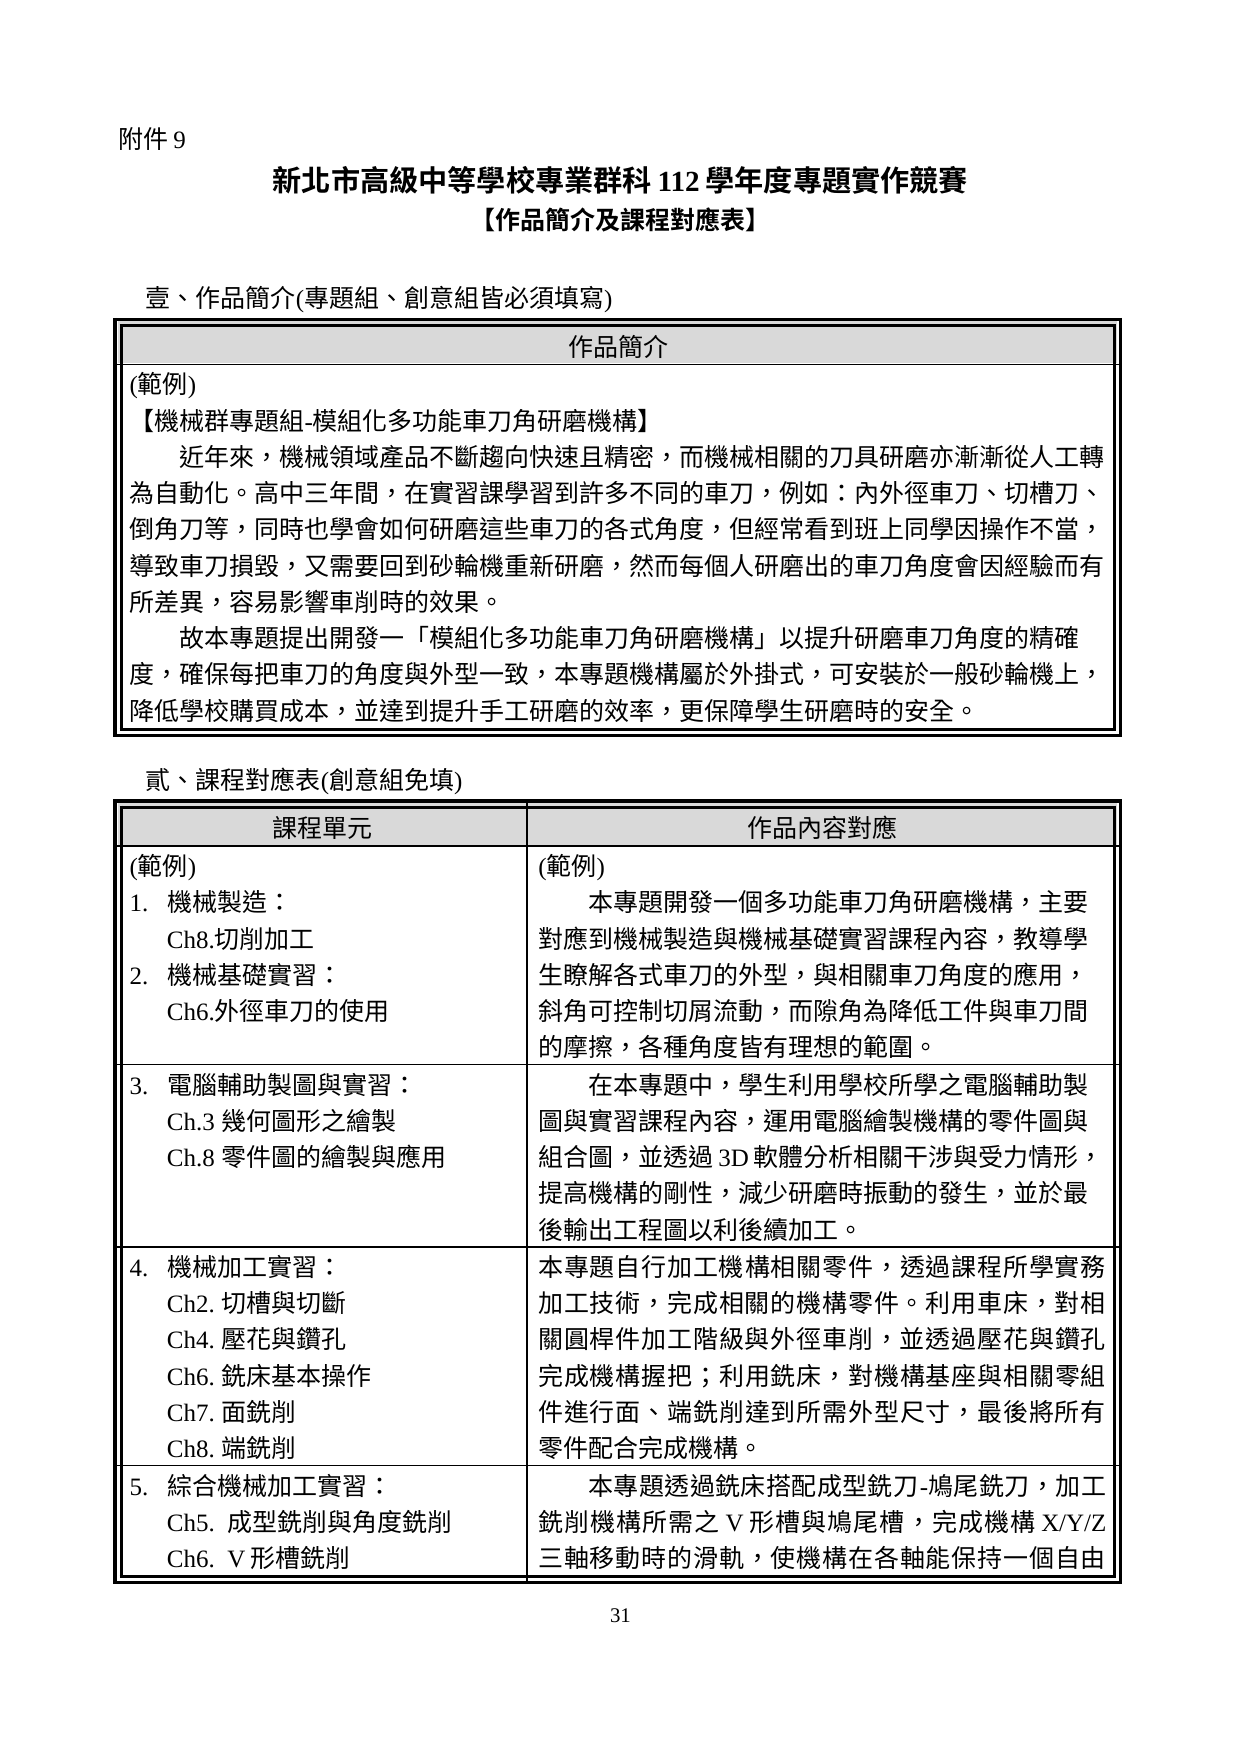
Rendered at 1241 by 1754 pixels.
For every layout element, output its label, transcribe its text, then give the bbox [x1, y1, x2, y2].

table_cell 本專題透過銑床搭配成型銑刀-鳩尾銑刀，加工銑削機構所需之V形槽與鳩尾槽，完成機構X/Y/Z三軸移動時的滑軌，使機構在各軸能保持一個自由 [528, 1466, 1113, 1575]
table_cell (範例) 本專題開發一個多功能車刀角研磨機構，主要對應到機械製造與機械基礎實習課程內容，教導學生瞭解各式車刀的外型，與相關車刀角度的應用，斜角可控制切屑流動，而隙角為降低工件與車刀間的摩擦，各種角度皆有理想的範圍。 [528, 847, 1113, 1064]
table_cell 在本專題中，學生利用學校所學之電腦輔助製圖與實習課程內容，運用電腦繪製機構的零件圖與組合圖，並透過3D軟體分析相關干涉與受力情形，提高機構的剛性，減少研磨時振動的發生，並於最後輸出工程圖以利後續加工。 [528, 1065, 1113, 1246]
text 【作品簡介及課程對應表】 [118, 200, 1122, 237]
text 壹、作品簡介(專題組、創意組皆必須填寫) [146, 255, 1122, 318]
table_header 課程單元 [118, 803, 526, 845]
table_cell 本專題自行加工機構相關零件，透過課程所學實務加工技術，完成相關的機構零件。利用車床，對相關圓桿件加工階級與外徑車削，並透過壓花與鑽孔完成機構握把；利用銑床，對機構基座與相關零組件進行面、端銑削達到所需外型尺寸，最後將所有零件配合完成機構。 [528, 1248, 1113, 1465]
table_cell 機械加工實習： Ch2. 切槽與切斷 Ch4. 壓花與鑽孔 Ch6. 銑床基本操作 Ch7. 面銑削 Ch8. 端銑削 [123, 1248, 526, 1465]
table_cell 綜合機械加工實習： Ch5. 成型銑削與角度銑削 Ch6. V形槽銑削 [123, 1466, 526, 1575]
table_cell (範例) 機械製造： Ch8.切削加工 機械基礎實習： Ch6.外徑車刀的使用 [123, 847, 526, 1064]
text 附件9 [118, 96, 1122, 158]
table_header 作品內容對應 [528, 803, 1117, 845]
table_header 作品簡介 [118, 321, 1117, 363]
text 貳、課程對應表(創意組免填) [146, 737, 1122, 799]
text 新北市高級中等學校專業群科112學年度專題實作競賽 [118, 158, 1122, 200]
table_cell (範例) 【機械群專題組-模組化多功能車刀角研磨機構】 近年來，機械領域產品不斷趨向快速且精密，而機械相關的刀具研磨亦漸漸從人工轉為自動化。高中三年間，在實習課學習到許多不同的車刀，例如：內外徑車刀、切槽刀、倒角刀等，同時也學會如何研磨這些車刀的各式角度，但經常看到班上同學因操作不當，導致車刀損毀，又需要回到砂輪機重新研磨，然而每個人研磨出的車刀角度會因經驗而有所差異，容易影響車削時的效果。 故本專題提出開發一「模組化多功能車刀角研磨機構」以提升研磨車刀角度的精確度，確保每把車刀的角度與外型一致，本專題機構屬於外掛式，可安裝於一般砂輪機上，降低學校購買成本，並達到提升手工研磨的效率，更保障學生研磨時的安全。 [123, 365, 1113, 727]
table_cell 電腦輔助製圖與實習： Ch.3 幾何圖形之繪製 Ch.8 零件圖的繪製與應用 [123, 1065, 526, 1246]
